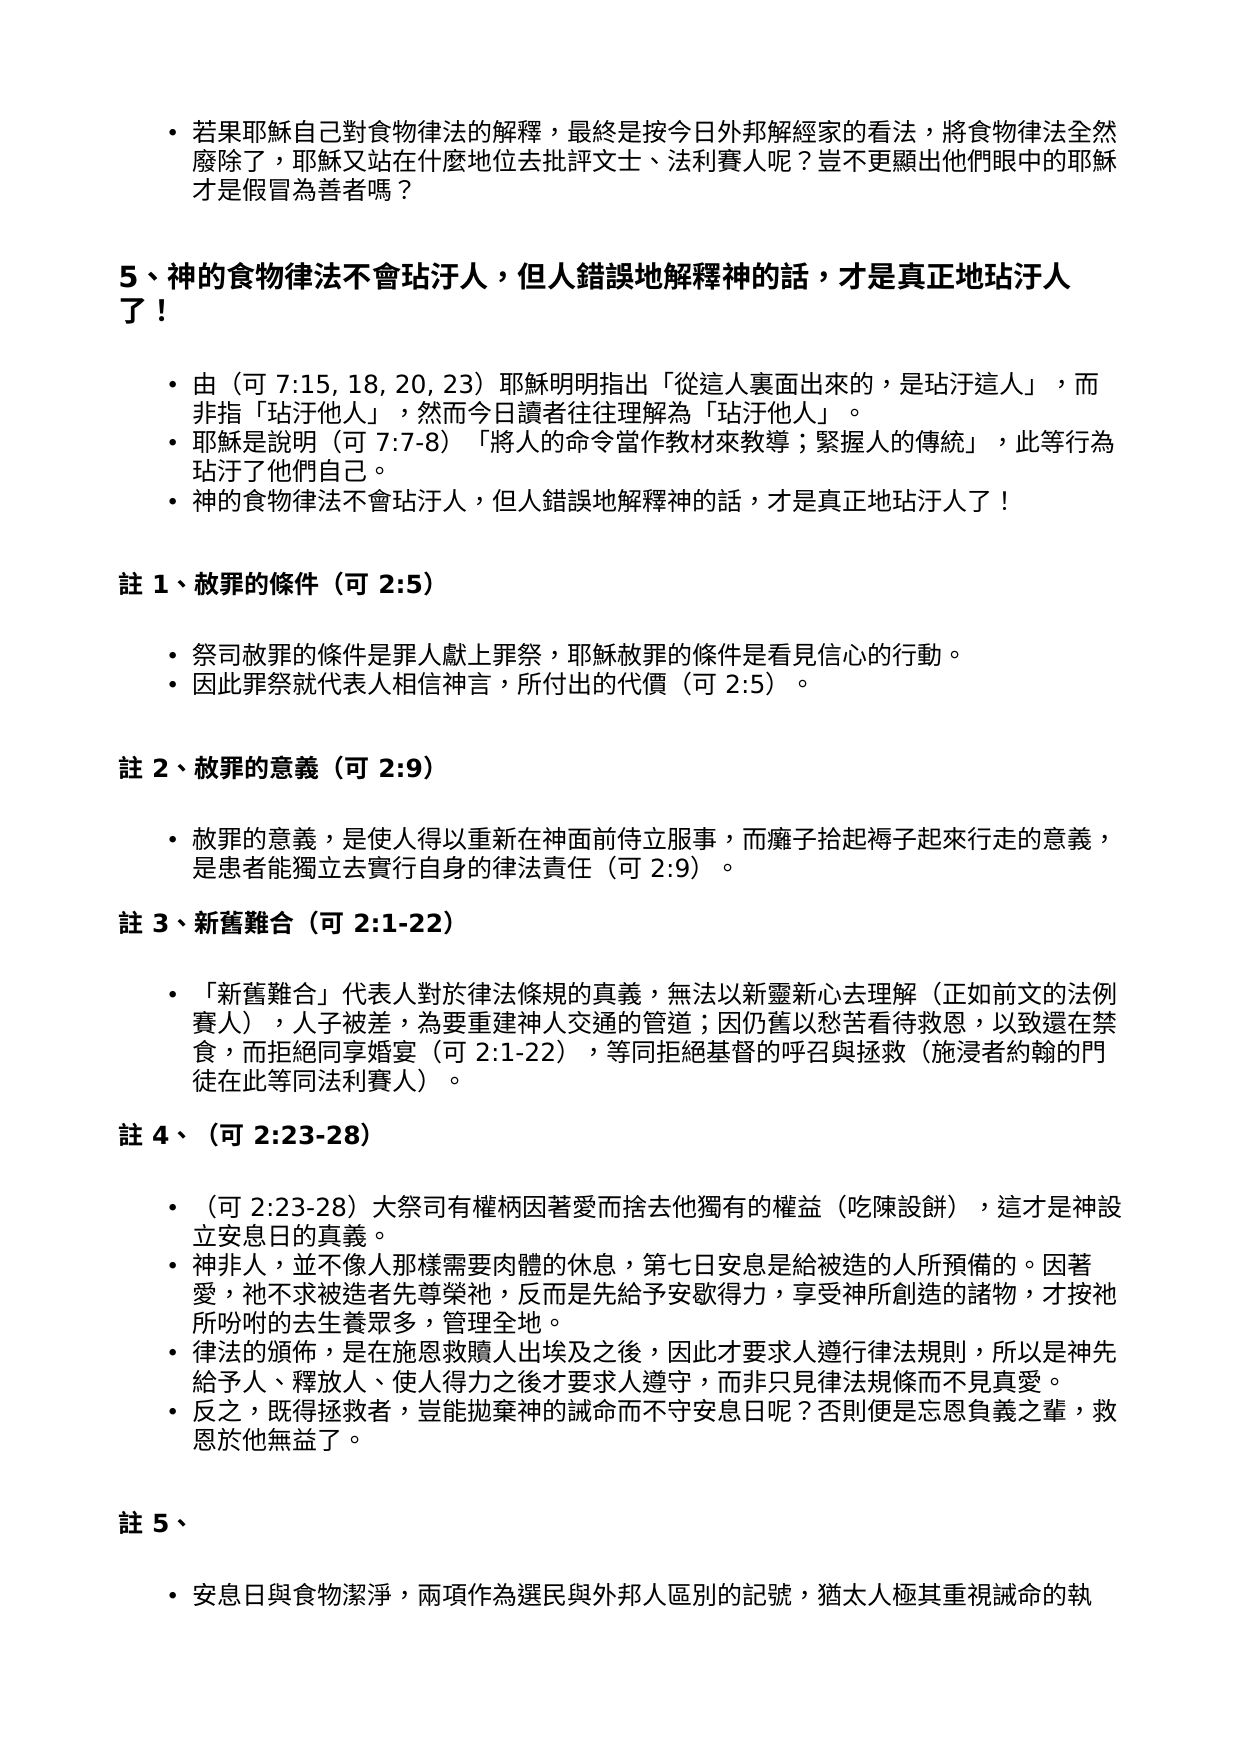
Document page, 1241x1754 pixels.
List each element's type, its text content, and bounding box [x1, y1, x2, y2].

list 若果耶穌自己對食物律法的解釋，最終是按今日外邦解經家的看法，將食物律法全然廢除了，耶穌又站在什麼地位去批評文士、法利賽人呢？豈不更顯出他們眼中的耶穌才是假冒為善者嗎？ [177, 118, 1122, 206]
list 反之，既得拯救者，豈能拋棄神的誡命而不守安息日呢？否則便是忘恩負義之輩，救恩於他無益了。 [177, 1397, 1122, 1455]
subtitle 註 4、（可 2:23-28） [118, 1122, 1122, 1151]
list 因此罪祭就代表人相信神言，所付出的代價（可 2:5）。 [177, 671, 1122, 700]
list 祭司赦罪的條件是罪人獻上罪祭，耶穌赦罪的條件是看見信心的行動。 [177, 641, 1122, 671]
list 「新舊難合」代表人對於律法條規的真義，無法以新靈新心去理解（正如前文的法例賽人），人子被差，為要重建神人交通的管道；因仍舊以愁苦看待救恩，以致還在禁食，而拒絕同享婚宴（可 2:1-22），等同拒絕基督的呼召與拯救（施浸者約翰的門徒在此等同法利賽人）。 [177, 980, 1122, 1097]
list （可 2:23-28）大祭司有權柄因著愛而捨去他獨有的權益（吃陳設餅），這才是神設立安息日的真義。 [177, 1193, 1122, 1251]
list 神非人，並不像人那樣需要肉體的休息，第七日安息是給被造的人所預備的。因著愛，祂不求被造者先尊榮祂，反而是先給予安歇得力，享受神所創造的諸物，才按祂所吩咐的去生養眾多，管理全地。 [177, 1251, 1122, 1338]
list 律法的頒佈，是在施恩救贖人出埃及之後，因此才要求人遵行律法規則，所以是神先給予人、釋放人、使人得力之後才要求人遵守，而非只見律法規條而不見真愛。 [177, 1338, 1122, 1397]
list 耶穌是說明（可 7:7-8）「將人的命令當作教材來教導；緊握人的傳統」，此等行為玷汙了他們自己。 [177, 428, 1122, 487]
subtitle 註 1、赦罪的條件（可 2:5） [118, 570, 1122, 599]
list 赦罪的意義，是使人得以重新在神面前侍立服事，而癱子拾起褥子起來行走的意義，是患者能獨立去實行自身的律法責任（可 2:9）。 [177, 825, 1122, 884]
list 由（可 7:15, 18, 20, 23）耶穌明明指出「從這人裏面出來的，是玷汙這人」，而非指「玷汙他人」，然而今日讀者往往理解為「玷汙他人」。 [177, 370, 1122, 428]
subtitle 註 5、 [118, 1510, 1122, 1539]
subtitle 註 2、赦罪的意義（可 2:9） [118, 754, 1122, 783]
subtitle 註 3、新舊難合（可 2:1-22） [118, 909, 1122, 938]
list 安息日與食物潔淨，兩項作為選民與外邦人區別的記號，猶太人極其重視誡命的執 [177, 1581, 1122, 1610]
list 神的食物律法不會玷汙人，但人錯誤地解釋神的話，才是真正地玷汙人了！ [177, 487, 1122, 516]
subtitle 5、神的食物律法不會玷汙人，但人錯誤地解釋神的話，才是真正地玷汙人了！ [118, 260, 1122, 328]
